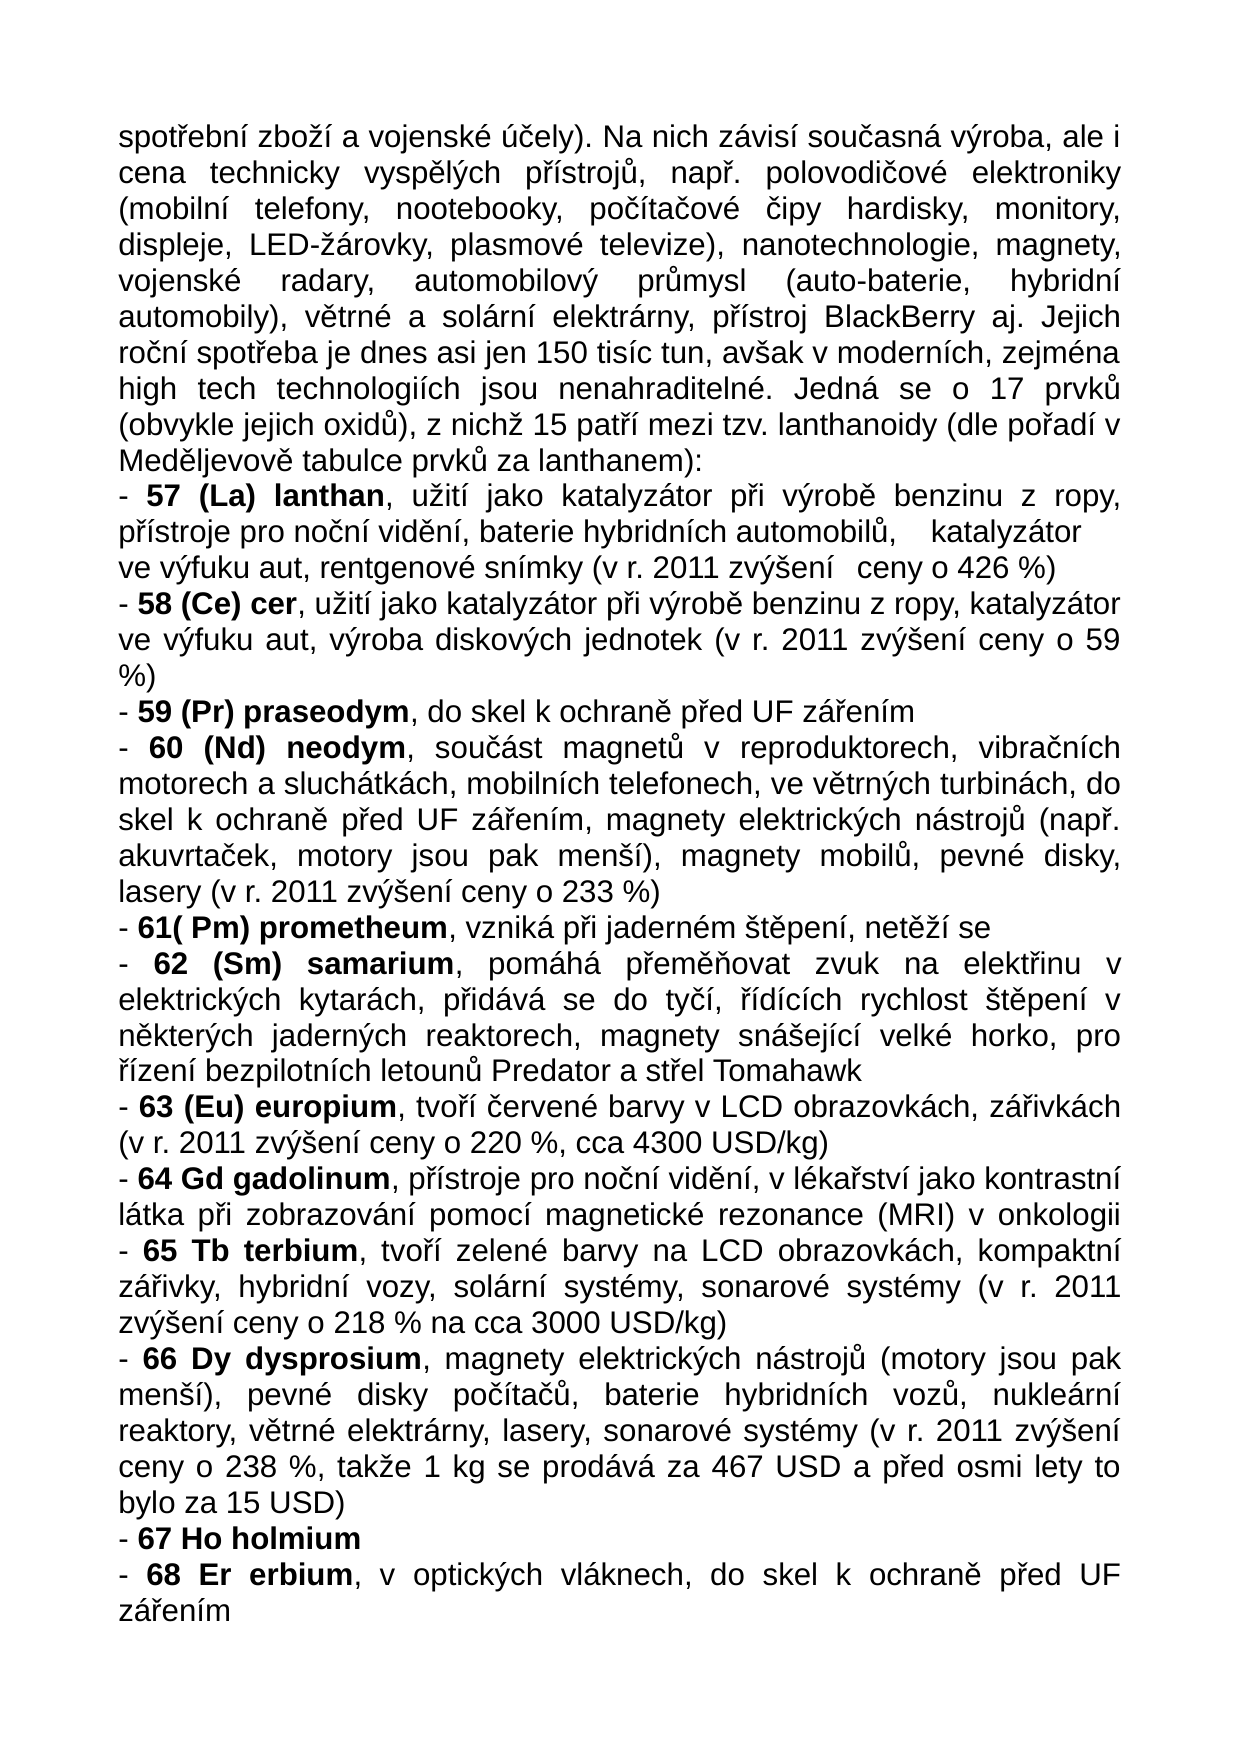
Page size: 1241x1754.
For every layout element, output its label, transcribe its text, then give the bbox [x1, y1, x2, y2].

text - 66 Dy dysprosium, magnety elektrických nástrojů (motory jsou pak menší), pevné disky počítačů, baterie hybridních vozů, nukleární reaktory, větrné elektrárny, lasery, sonarové systémy (v r. 2011 zvýšení ceny o 238 %, takže 1 kg se prodává za 467 USD a před osmi lety to bylo za 15 USD) [118, 1340, 1122, 1520]
text spotřební zboží a vojenské účely). Na nich závisí současná výroba, ale i cena technicky vyspělých přístrojů, např. polovodičové elektroniky (mobilní telefony, nootebooky, počítačové čipy hardisky, monitory, displeje, LED-žárovky, plasmové televize), nanotechnologie, magnety, vojenské radary, automobilový průmysl (auto-baterie, hybridní automobily), větrné a solární elektrárny, přístroj BlackBerry aj. Jejich roční spotřeba je dnes asi jen 150 tisíc tun, avšak v moderních, zejména high tech technologiích jsou nenahraditelné. Jedná se o 17 prvků (obvykle jejich oxidů), z nichž 15 patří mezi tzv. lanthanoidy (dle pořadí v Meděljevově tabulce prvků za lanthanem): [118, 118, 1122, 477]
text - 68 Er erbium, v optických vláknech, do skel k ochraně před UF zářením [118, 1556, 1122, 1627]
text - 57 (La) lanthan, užití jako katalyzátor při výrobě benzinu z ropy, přístroje pro noční vidění, baterie hybridních automobilů, katalyzátor ve výfuku aut, rentgenové snímky (v r. 2011 zvýšení ceny o 426 %) [118, 477, 1122, 585]
text - 64 Gd gadolinum, přístroje pro noční vidění, v lékařství jako kontrastní látka při zobrazování pomocí magnetické rezonance (MRI) v onkologii - 65 Tb terbium, tvoří zelené barvy na LCD obrazovkách, kompaktní zářivky, hybridní vozy, solární systémy, sonarové systémy (v r. 2011 zvýšení ceny o 218 % na cca 3000 USD/kg) [118, 1160, 1122, 1340]
text - 67 Ho holmium [118, 1520, 1122, 1556]
text - 63 (Eu) europium, tvoří červené barvy v LCD obrazovkách, zářivkách (v r. 2011 zvýšení ceny o 220 %, cca 4300 USD/kg) [118, 1088, 1122, 1160]
text - 58 (Ce) cer, užití jako katalyzátor při výrobě benzinu z ropy, katalyzátor ve výfuku aut, výroba diskových jednotek (v r. 2011 zvýšení ceny o 59 %) [118, 585, 1122, 693]
text - 59 (Pr) praseodym, do skel k ochraně před UF zářením [118, 693, 1122, 729]
text - 62 (Sm) samarium, pomáhá přeměňovat zvuk na elektřinu v elektrických kytarách, přidává se do tyčí, řídících rychlost štěpení v některých jaderných reaktorech, magnety snášející velké horko, pro řízení bezpilotních letounů Predator a střel Tomahawk [118, 945, 1122, 1088]
text - 60 (Nd) neodym, součást magnetů v reproduktorech, vibračních motorech a sluchátkách, mobilních telefonech, ve větrných turbinách, do skel k ochraně před UF zářením, magnety elektrických nástrojů (např. akuvrtaček, motory jsou pak menší), magnety mobilů, pevné disky, lasery (v r. 2011 zvýšení ceny o 233 %) [118, 729, 1122, 909]
text - 61( Pm) prometheum, vzniká při jaderném štěpení, netěží se [118, 909, 1122, 945]
